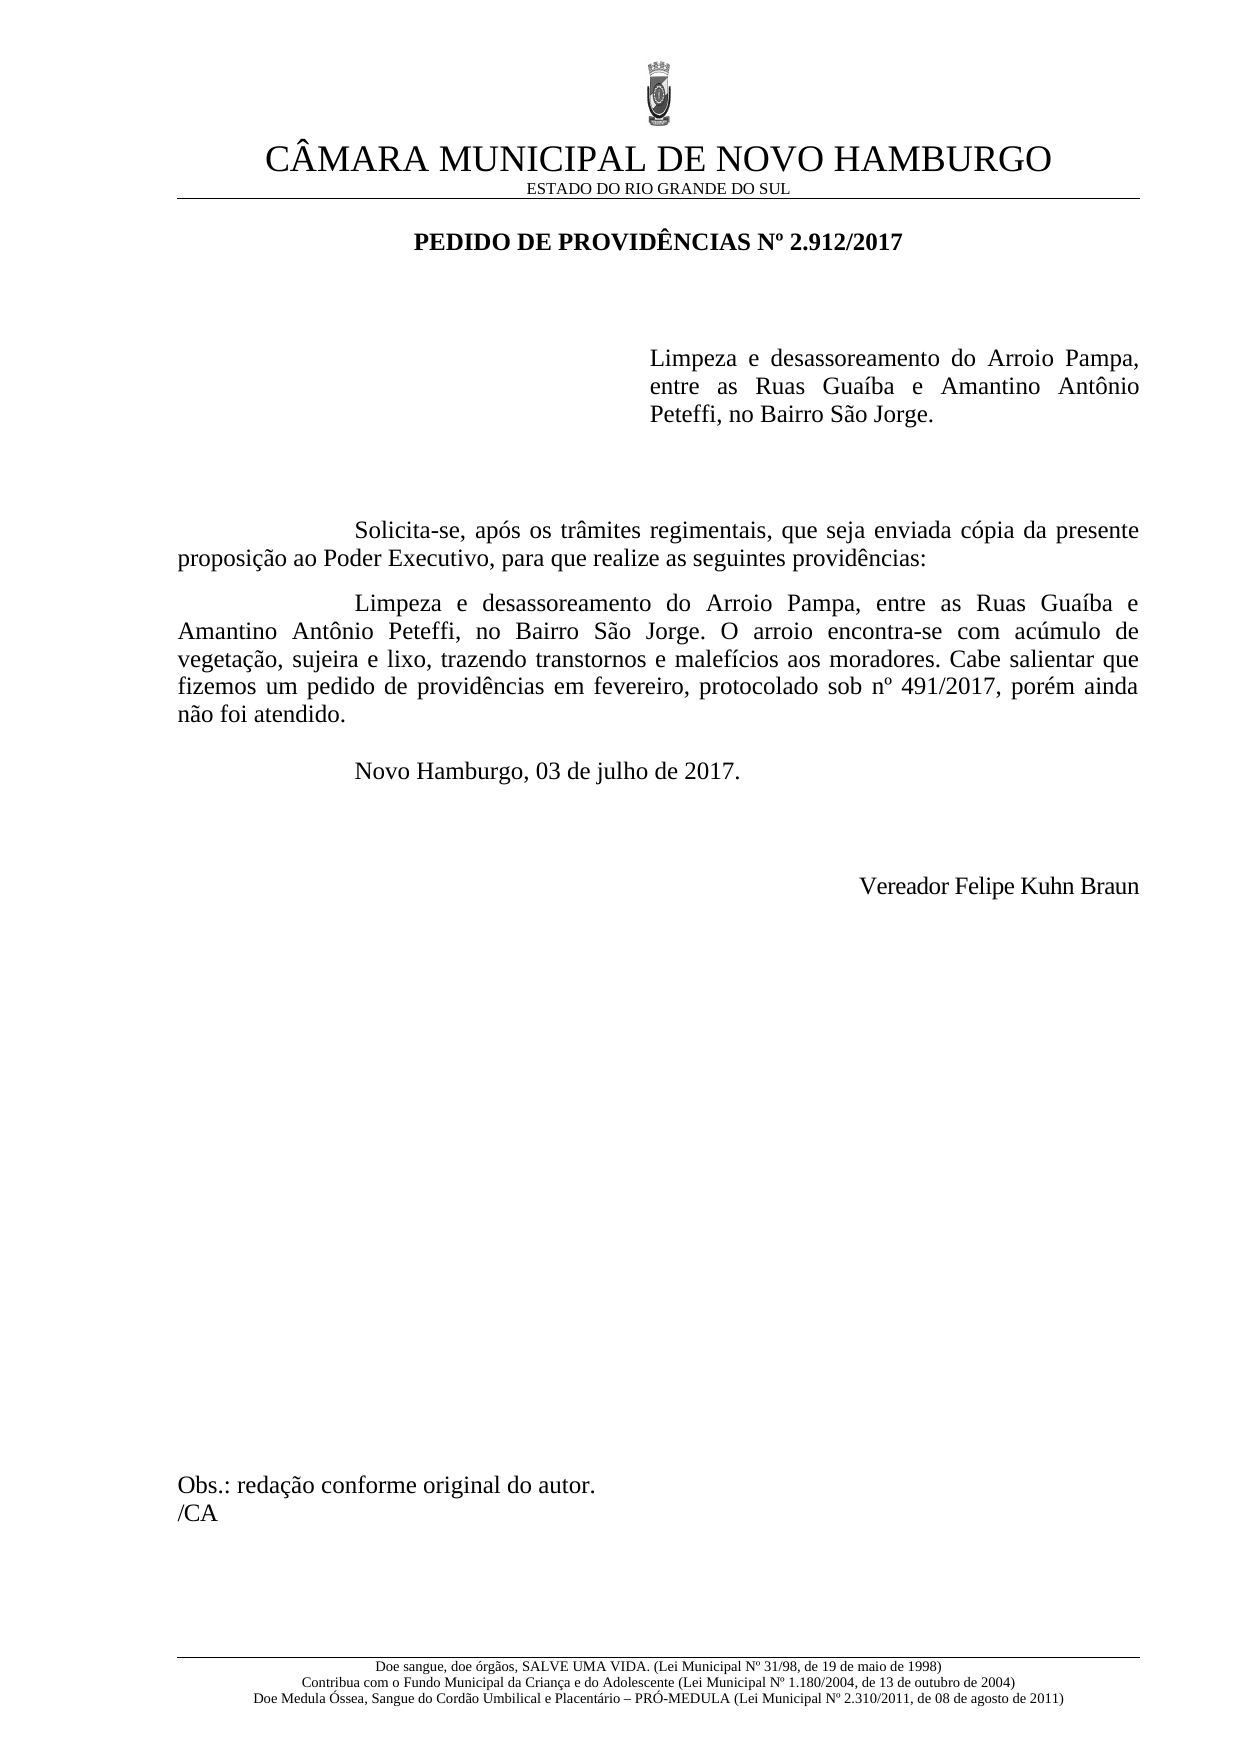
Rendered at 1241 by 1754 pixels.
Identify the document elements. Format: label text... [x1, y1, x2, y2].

text Obs.: redação conforme original do autor. [177, 1471, 1140, 1499]
text Vereador Felipe Kuhn Braun [177, 872, 1140, 899]
text Limpeza e desassoreamento do Arroio Pampa, entre as Ruas Guaíba e Amantino Antônio Peteffi, no Bairro São Jorge. [649, 344, 1140, 428]
text Limpeza e desassoreamento do Arroio Pampa, entre as Ruas Guaíba e Amantino Antônio Peteffi, no Bairro São Jorge. O arroio encontra-se com acúmulo de vegetação, sujeira e lixo, trazendo transtornos e malefícios aos moradores. Cabe salientar que fizemos um pedido de providências em fevereiro, protocolado sob nº 491/2017, porém ainda não foi atendido. [177, 589, 1140, 728]
text Novo Hamburgo, 03 de julho de 2017. [177, 757, 1140, 785]
text /CA [177, 1499, 1140, 1527]
text PEDIDO DE PROVIDÊNCIAS Nº 2.912/2017 [177, 228, 1140, 256]
text Solicita-se, após os trâmites regimentais, que seja enviada cópia da presente proposição ao Poder Executivo, para que realize as seguintes providências: [177, 516, 1140, 572]
